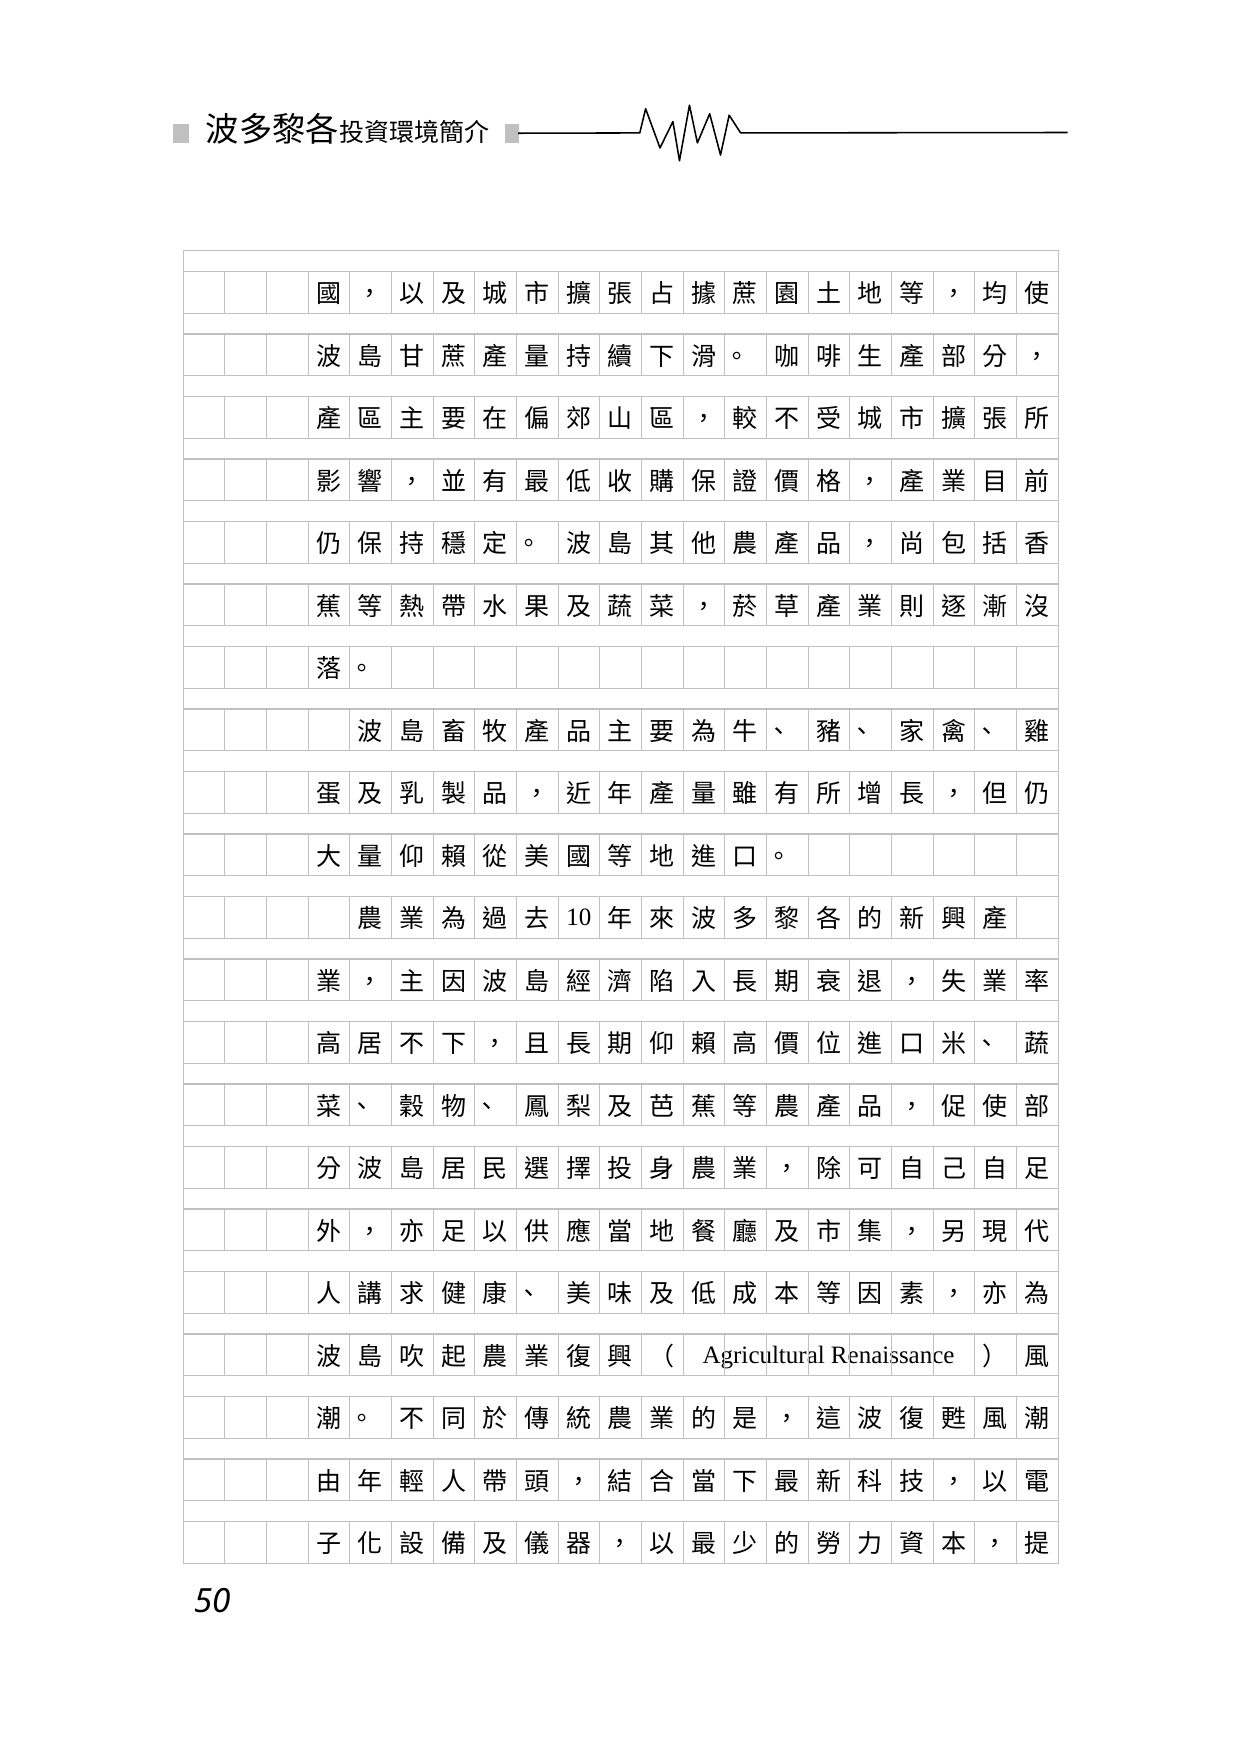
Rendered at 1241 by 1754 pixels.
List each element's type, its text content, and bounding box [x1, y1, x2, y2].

text 波島畜牧產品主要為牛、豬、家禽、雞蛋及乳製品，近年產量雖有所增長，但仍大量仰賴從美國等地進口。 [392, 710, 433, 750]
text 農業為過去10年來波多黎各的新興產業，主因波島經濟陷入長期衰退，失業率高居不下，且長期仰賴高價位進口米、蔬菜、穀物、鳳梨及芭蕉等農產品，促使部分波島居民選擇投身農業，除可自己自足外，亦足以供應當地餐廳及市集，另現代人講求健康、美味及低成本等因素，亦為波島吹起農業復興（Agricultural Renaissance）風潮。不同於傳統農業的是，這波復甦風潮由年輕人帶頭，結合當下最新科技，以電子化設備及儀器，以最少的勞力資本，提供最新鮮的食材及充足的產量。 [281, 1439, 1058, 1458]
text 波多黎各亦出口農品至美國市場，主要包括咖啡和蔗糖，咖啡是波島最有經濟價值的農作物，其次是蔬菜、甘蔗、水果（鳳梨、車前草、香蕉）、牛奶、雞蛋和牲畜（牛、雞、豬肉）。由於國際糖價持續低迷、波島蔗糖業勞動力逐漸移居美國，以及城市擴張占據蔗園土地等，均使波島甘蔗產量持續下滑。咖啡生產部分，產區主要在偏郊山區，較不受城市擴張所影響，並有最低收購保證價格，產業目前仍保持穩定。波島其他農產品，尚包括香蕉等熱帶水果及蔬菜，菸草產業則逐漸沒落。 [281, 314, 1058, 333]
text 波島畜牧產品主要為牛、豬、家禽、雞蛋及乳製品，近年產量雖有所增長，但仍大量仰賴從美國等地進口。 [892, 772, 933, 813]
text 波島畜牧產品主要為牛、豬、家禽、雞蛋及乳製品，近年產量雖有所增長，但仍大量仰賴從美國等地進口。 [475, 835, 516, 875]
text 波島畜牧產品主要為牛、豬、家禽、雞蛋及乳製品，近年產量雖有所增長，但仍大量仰賴從美國等地進口。 [767, 772, 808, 813]
text 波多黎各亦出口農品至美國市場，主要包括咖啡和蔗糖，咖啡是波島最有經濟價值的農作物，其次是蔬菜、甘蔗、水果（鳳梨、車前草、香蕉）、牛奶、雞蛋和牲畜（牛、雞、豬肉）。由於國際糖價持續低迷、波島蔗糖業勞動力逐漸移居美國，以及城市擴張占據蔗園土地等，均使波島甘蔗產量持續下滑。咖啡生產部分，產區主要在偏郊山區，較不受城市擴張所影響，並有最低收購保證價格，產業目前仍保持穩定。波島其他農產品，尚包括香蕉等熱帶水果及蔬菜，菸草產業則逐漸沒落。 [281, 626, 1058, 646]
text 波島畜牧產品主要為牛、豬、家禽、雞蛋及乳製品，近年產量雖有所增長，但仍大量仰賴從美國等地進口。 [309, 710, 349, 750]
text 波島畜牧產品主要為牛、豬、家禽、雞蛋及乳製品，近年產量雖有所增長，但仍大量仰賴從美國等地進口。 [725, 835, 766, 875]
text 農業為過去10年來波多黎各的新興產業，主因波島經濟陷入長期衰退，失業率高居不下，且長期仰賴高價位進口米、蔬菜、穀物、鳳梨及芭蕉等農產品，促使部分波島居民選擇投身農業，除可自己自足外，亦足以供應當地餐廳及市集，另現代人講求健康、美味及低成本等因素，亦為波島吹起農業復興（Agricultural Renaissance）風潮。不同於傳統農業的是，這波復甦風潮由年輕人帶頭，結合當下最新科技，以電子化設備及儀器，以最少的勞力資本，提供最新鮮的食材及充足的產量。 [281, 939, 1058, 958]
text 農業為過去10年來波多黎各的新興產業，主因波島經濟陷入長期衰退，失業率高居不下，且長期仰賴高價位進口米、蔬菜、穀物、鳳梨及芭蕉等農產品，促使部分波島居民選擇投身農業，除可自己自足外，亦足以供應當地餐廳及市集，另現代人講求健康、美味及低成本等因素，亦為波島吹起農業復興（Agricultural Renaissance）風潮。不同於傳統農業的是，這波復甦風潮由年輕人帶頭，結合當下最新科技，以電子化設備及儀器，以最少的勞力資本，提供最新鮮的食材及充足的產量。 [281, 1064, 1058, 1083]
text 波島畜牧產品主要為牛、豬、家禽、雞蛋及乳製品，近年產量雖有所增長，但仍大量仰賴從美國等地進口。 [281, 710, 308, 750]
text 波島畜牧產品主要為牛、豬、家禽、雞蛋及乳製品，近年產量雖有所增長，但仍大量仰賴從美國等地進口。 [281, 751, 1058, 771]
text 波島畜牧產品主要為牛、豬、家禽、雞蛋及乳製品，近年產量雖有所增長，但仍大量仰賴從美國等地進口。 [434, 835, 474, 875]
text 波島畜牧產品主要為牛、豬、家禽、雞蛋及乳製品，近年產量雖有所增長，但仍大量仰賴從美國等地進口。 [600, 835, 641, 875]
text 波島畜牧產品主要為牛、豬、家禽、雞蛋及乳製品，近年產量雖有所增長，但仍大量仰賴從美國等地進口。 [281, 689, 1058, 708]
text 波島畜牧產品主要為牛、豬、家禽、雞蛋及乳製品，近年產量雖有所增長，但仍大量仰賴從美國等地進口。 [475, 710, 516, 750]
text 波多黎各亦出口農品至美國市場，主要包括咖啡和蔗糖，咖啡是波島最有經濟價值的農作物，其次是蔬菜、甘蔗、水果（鳳梨、車前草、香蕉）、牛奶、雞蛋和牲畜（牛、雞、豬肉）。由於國際糖價持續低迷、波島蔗糖業勞動力逐漸移居美國，以及城市擴張占據蔗園土地等，均使波島甘蔗產量持續下滑。咖啡生產部分，產區主要在偏郊山區，較不受城市擴張所影響，並有最低收購保證價格，產業目前仍保持穩定。波島其他農產品，尚包括香蕉等熱帶水果及蔬菜，菸草產業則逐漸沒落。 [281, 501, 1058, 521]
text 波島畜牧產品主要為牛、豬、家禽、雞蛋及乳製品，近年產量雖有所增長，但仍大量仰賴從美國等地進口。 [684, 710, 724, 750]
text 農業為過去10年來波多黎各的新興產業，主因波島經濟陷入長期衰退，失業率高居不下，且長期仰賴高價位進口米、蔬菜、穀物、鳳梨及芭蕉等農產品，促使部分波島居民選擇投身農業，除可自己自足外，亦足以供應當地餐廳及市集，另現代人講求健康、美味及低成本等因素，亦為波島吹起農業復興（Agricultural Renaissance）風潮。不同於傳統農業的是，這波復甦風潮由年輕人帶頭，結合當下最新科技，以電子化設備及儀器，以最少的勞力資本，提供最新鮮的食材及充足的產量。 [281, 1376, 1058, 1396]
text 波島畜牧產品主要為牛、豬、家禽、雞蛋及乳製品，近年產量雖有所增長，但仍大量仰賴從美國等地進口。 [517, 835, 558, 875]
text 波島畜牧產品主要為牛、豬、家禽、雞蛋及乳製品，近年產量雖有所增長，但仍大量仰賴從美國等地進口。 [809, 710, 849, 750]
text 波島畜牧產品主要為牛、豬、家禽、雞蛋及乳製品，近年產量雖有所增長，但仍大量仰賴從美國等地進口。 [559, 835, 599, 875]
text 波島畜牧產品主要為牛、豬、家禽、雞蛋及乳製品，近年產量雖有所增長，但仍大量仰賴從美國等地進口。 [434, 772, 474, 813]
text 波多黎各亦出口農品至美國市場，主要包括咖啡和蔗糖，咖啡是波島最有經濟價值的農作物，其次是蔬菜、甘蔗、水果（鳳梨、車前草、香蕉）、牛奶、雞蛋和牲畜（牛、雞、豬肉）。由於國際糖價持續低迷、波島蔗糖業勞動力逐漸移居美國，以及城市擴張占據蔗園土地等，均使波島甘蔗產量持續下滑。咖啡生產部分，產區主要在偏郊山區，較不受城市擴張所影響，並有最低收購保證價格，產業目前仍保持穩定。波島其他農產品，尚包括香蕉等熱帶水果及蔬菜，菸草產業則逐漸沒落。 [281, 376, 1058, 396]
text 波島畜牧產品主要為牛、豬、家禽、雞蛋及乳製品，近年產量雖有所增長，但仍大量仰賴從美國等地進口。 [517, 710, 558, 750]
text 波島畜牧產品主要為牛、豬、家禽、雞蛋及乳製品，近年產量雖有所增長，但仍大量仰賴從美國等地進口。 [350, 835, 391, 875]
text 波島畜牧產品主要為牛、豬、家禽、雞蛋及乳製品，近年產量雖有所增長，但仍大量仰賴從美國等地進口。 [892, 710, 933, 750]
text 波多黎各亦出口農品至美國市場，主要包括咖啡和蔗糖，咖啡是波島最有經濟價值的農作物，其次是蔬菜、甘蔗、水果（鳳梨、車前草、香蕉）、牛奶、雞蛋和牲畜（牛、雞、豬肉）。由於國際糖價持續低迷、波島蔗糖業勞動力逐漸移居美國，以及城市擴張占據蔗園土地等，均使波島甘蔗產量持續下滑。咖啡生產部分，產區主要在偏郊山區，較不受城市擴張所影響，並有最低收購保證價格，產業目前仍保持穩定。波島其他農產品，尚包括香蕉等熱帶水果及蔬菜，菸草產業則逐漸沒落。 [281, 251, 1058, 271]
text 波島畜牧產品主要為牛、豬、家禽、雞蛋及乳製品，近年產量雖有所增長，但仍大量仰賴從美國等地進口。 [281, 814, 1058, 833]
text 農業為過去10年來波多黎各的新興產業，主因波島經濟陷入長期衰退，失業率高居不下，且長期仰賴高價位進口米、蔬菜、穀物、鳳梨及芭蕉等農產品，促使部分波島居民選擇投身農業，除可自己自足外，亦足以供應當地餐廳及市集，另現代人講求健康、美味及低成本等因素，亦為波島吹起農業復興（Agricultural Renaissance）風潮。不同於傳統農業的是，這波復甦風潮由年輕人帶頭，結合當下最新科技，以電子化設備及儀器，以最少的勞力資本，提供最新鮮的食材及充足的產量。 [281, 1189, 1058, 1208]
text 波島畜牧產品主要為牛、豬、家禽、雞蛋及乳製品，近年產量雖有所增長，但仍大量仰賴從美國等地進口。 [350, 772, 391, 813]
text 波島畜牧產品主要為牛、豬、家禽、雞蛋及乳製品，近年產量雖有所增長，但仍大量仰賴從美國等地進口。 [1017, 772, 1058, 813]
text 農業為過去10年來波多黎各的新興產業，主因波島經濟陷入長期衰退，失業率高居不下，且長期仰賴高價位進口米、蔬菜、穀物、鳳梨及芭蕉等農產品，促使部分波島居民選擇投身農業，除可自己自足外，亦足以供應當地餐廳及市集，另現代人講求健康、美味及低成本等因素，亦為波島吹起農業復興（Agricultural Renaissance）風潮。不同於傳統農業的是，這波復甦風潮由年輕人帶頭，結合當下最新科技，以電子化設備及儀器，以最少的勞力資本，提供最新鮮的食材及充足的產量。 [281, 1314, 1058, 1333]
text 波島畜牧產品主要為牛、豬、家禽、雞蛋及乳製品，近年產量雖有所增長，但仍大量仰賴從美國等地進口。 [934, 710, 974, 750]
text 波島畜牧產品主要為牛、豬、家禽、雞蛋及乳製品，近年產量雖有所增長，但仍大量仰賴從美國等地進口。 [934, 835, 974, 875]
text 波島畜牧產品主要為牛、豬、家禽、雞蛋及乳製品，近年產量雖有所增長，但仍大量仰賴從美國等地進口。 [309, 772, 349, 813]
text 波島畜牧產品主要為牛、豬、家禽、雞蛋及乳製品，近年產量雖有所增長，但仍大量仰賴從美國等地進口。 [684, 772, 724, 813]
text 波島畜牧產品主要為牛、豬、家禽、雞蛋及乳製品，近年產量雖有所增長，但仍大量仰賴從美國等地進口。 [600, 710, 641, 750]
text 波島畜牧產品主要為牛、豬、家禽、雞蛋及乳製品，近年產量雖有所增長，但仍大量仰賴從美國等地進口。 [350, 710, 391, 750]
text 波島畜牧產品主要為牛、豬、家禽、雞蛋及乳製品，近年產量雖有所增長，但仍大量仰賴從美國等地進口。 [684, 835, 724, 875]
text 波島畜牧產品主要為牛、豬、家禽、雞蛋及乳製品，近年產量雖有所增長，但仍大量仰賴從美國等地進口。 [809, 835, 849, 875]
text 波島畜牧產品主要為牛、豬、家禽、雞蛋及乳製品，近年產量雖有所增長，但仍大量仰賴從美國等地進口。 [475, 772, 516, 813]
text 波島畜牧產品主要為牛、豬、家禽、雞蛋及乳製品，近年產量雖有所增長，但仍大量仰賴從美國等地進口。 [975, 710, 1016, 750]
text 波島畜牧產品主要為牛、豬、家禽、雞蛋及乳製品，近年產量雖有所增長，但仍大量仰賴從美國等地進口。 [559, 710, 599, 750]
text 波島畜牧產品主要為牛、豬、家禽、雞蛋及乳製品，近年產量雖有所增長，但仍大量仰賴從美國等地進口。 [559, 772, 599, 813]
text 波島畜牧產品主要為牛、豬、家禽、雞蛋及乳製品，近年產量雖有所增長，但仍大量仰賴從美國等地進口。 [392, 772, 433, 813]
text 波島畜牧產品主要為牛、豬、家禽、雞蛋及乳製品，近年產量雖有所增長，但仍大量仰賴從美國等地進口。 [975, 772, 1016, 813]
text 波島畜牧產品主要為牛、豬、家禽、雞蛋及乳製品，近年產量雖有所增長，但仍大量仰賴從美國等地進口。 [281, 835, 308, 875]
text 波島畜牧產品主要為牛、豬、家禽、雞蛋及乳製品，近年產量雖有所增長，但仍大量仰賴從美國等地進口。 [434, 710, 474, 750]
text 波島畜牧產品主要為牛、豬、家禽、雞蛋及乳製品，近年產量雖有所增長，但仍大量仰賴從美國等地進口。 [517, 772, 558, 813]
text 波島畜牧產品主要為牛、豬、家禽、雞蛋及乳製品，近年產量雖有所增長，但仍大量仰賴從美國等地進口。 [850, 835, 891, 875]
text 波島畜牧產品主要為牛、豬、家禽、雞蛋及乳製品，近年產量雖有所增長，但仍大量仰賴從美國等地進口。 [725, 710, 766, 750]
text 波多黎各亦出口農品至美國市場，主要包括咖啡和蔗糖，咖啡是波島最有經濟價值的農作物，其次是蔬菜、甘蔗、水果（鳳梨、車前草、香蕉）、牛奶、雞蛋和牲畜（牛、雞、豬肉）。由於國際糖價持續低迷、波島蔗糖業勞動力逐漸移居美國，以及城市擴張占據蔗園土地等，均使波島甘蔗產量持續下滑。咖啡生產部分，產區主要在偏郊山區，較不受城市擴張所影響，並有最低收購保證價格，產業目前仍保持穩定。波島其他農產品，尚包括香蕉等熱帶水果及蔬菜，菸草產業則逐漸沒落。 [281, 564, 1058, 583]
text 波島畜牧產品主要為牛、豬、家禽、雞蛋及乳製品，近年產量雖有所增長，但仍大量仰賴從美國等地進口。 [934, 772, 974, 813]
text 波島畜牧產品主要為牛、豬、家禽、雞蛋及乳製品，近年產量雖有所增長，但仍大量仰賴從美國等地進口。 [642, 835, 683, 875]
text 波島畜牧產品主要為牛、豬、家禽、雞蛋及乳製品，近年產量雖有所增長，但仍大量仰賴從美國等地進口。 [767, 710, 808, 750]
text 波島畜牧產品主要為牛、豬、家禽、雞蛋及乳製品，近年產量雖有所增長，但仍大量仰賴從美國等地進口。 [809, 772, 849, 813]
text 波島畜牧產品主要為牛、豬、家禽、雞蛋及乳製品，近年產量雖有所增長，但仍大量仰賴從美國等地進口。 [892, 835, 933, 875]
text 農業為過去10年來波多黎各的新興產業，主因波島經濟陷入長期衰退，失業率高居不下，且長期仰賴高價位進口米、蔬菜、穀物、鳳梨及芭蕉等農產品，促使部分波島居民選擇投身農業，除可自己自足外，亦足以供應當地餐廳及市集，另現代人講求健康、美味及低成本等因素，亦為波島吹起農業復興（Agricultural Renaissance）風潮。不同於傳統農業的是，這波復甦風潮由年輕人帶頭，結合當下最新科技，以電子化設備及儀器，以最少的勞力資本，提供最新鮮的食材及充足的產量。 [281, 1251, 1058, 1271]
text 農業為過去10年來波多黎各的新興產業，主因波島經濟陷入長期衰退，失業率高居不下，且長期仰賴高價位進口米、蔬菜、穀物、鳳梨及芭蕉等農產品，促使部分波島居民選擇投身農業，除可自己自足外，亦足以供應當地餐廳及市集，另現代人講求健康、美味及低成本等因素，亦為波島吹起農業復興（Agricultural Renaissance）風潮。不同於傳統農業的是，這波復甦風潮由年輕人帶頭，結合當下最新科技，以電子化設備及儀器，以最少的勞力資本，提供最新鮮的食材及充足的產量。 [281, 1126, 1058, 1146]
text 波島畜牧產品主要為牛、豬、家禽、雞蛋及乳製品，近年產量雖有所增長，但仍大量仰賴從美國等地進口。 [642, 710, 683, 750]
text 波島畜牧產品主要為牛、豬、家禽、雞蛋及乳製品，近年產量雖有所增長，但仍大量仰賴從美國等地進口。 [1017, 710, 1058, 750]
text 波島畜牧產品主要為牛、豬、家禽、雞蛋及乳製品，近年產量雖有所增長，但仍大量仰賴從美國等地進口。 [850, 710, 891, 750]
text 波島畜牧產品主要為牛、豬、家禽、雞蛋及乳製品，近年產量雖有所增長，但仍大量仰賴從美國等地進口。 [392, 835, 433, 875]
text 波島畜牧產品主要為牛、豬、家禽、雞蛋及乳製品，近年產量雖有所增長，但仍大量仰賴從美國等地進口。 [850, 772, 891, 813]
text 波島畜牧產品主要為牛、豬、家禽、雞蛋及乳製品，近年產量雖有所增長，但仍大量仰賴從美國等地進口。 [600, 772, 641, 813]
text 波島畜牧產品主要為牛、豬、家禽、雞蛋及乳製品，近年產量雖有所增長，但仍大量仰賴從美國等地進口。 [725, 772, 766, 813]
text 波多黎各亦出口農品至美國市場，主要包括咖啡和蔗糖，咖啡是波島最有經濟價值的農作物，其次是蔬菜、甘蔗、水果（鳳梨、車前草、香蕉）、牛奶、雞蛋和牲畜（牛、雞、豬肉）。由於國際糖價持續低迷、波島蔗糖業勞動力逐漸移居美國，以及城市擴張占據蔗園土地等，均使波島甘蔗產量持續下滑。咖啡生產部分，產區主要在偏郊山區，較不受城市擴張所影響，並有最低收購保證價格，產業目前仍保持穩定。波島其他農產品，尚包括香蕉等熱帶水果及蔬菜，菸草產業則逐漸沒落。 [281, 439, 1058, 458]
text 農業為過去10年來波多黎各的新興產業，主因波島經濟陷入長期衰退，失業率高居不下，且長期仰賴高價位進口米、蔬菜、穀物、鳳梨及芭蕉等農產品，促使部分波島居民選擇投身農業，除可自己自足外，亦足以供應當地餐廳及市集，另現代人講求健康、美味及低成本等因素，亦為波島吹起農業復興（Agricultural Renaissance）風潮。不同於傳統農業的是，這波復甦風潮由年輕人帶頭，結合當下最新科技，以電子化設備及儀器，以最少的勞力資本，提供最新鮮的食材及充足的產量。 [281, 1501, 1058, 1521]
text 農業為過去10年來波多黎各的新興產業，主因波島經濟陷入長期衰退，失業率高居不下，且長期仰賴高價位進口米、蔬菜、穀物、鳳梨及芭蕉等農產品，促使部分波島居民選擇投身農業，除可自己自足外，亦足以供應當地餐廳及市集，另現代人講求健康、美味及低成本等因素，亦為波島吹起農業復興（Agricultural Renaissance）風潮。不同於傳統農業的是，這波復甦風潮由年輕人帶頭，結合當下最新科技，以電子化設備及儀器，以最少的勞力資本，提供最新鮮的食材及充足的產量。 [281, 876, 1058, 896]
text 波島畜牧產品主要為牛、豬、家禽、雞蛋及乳製品，近年產量雖有所增長，但仍大量仰賴從美國等地進口。 [281, 772, 308, 813]
text 波島畜牧產品主要為牛、豬、家禽、雞蛋及乳製品，近年產量雖有所增長，但仍大量仰賴從美國等地進口。 [767, 835, 808, 875]
text 波島畜牧產品主要為牛、豬、家禽、雞蛋及乳製品，近年產量雖有所增長，但仍大量仰賴從美國等地進口。 [1017, 835, 1058, 875]
text 農業為過去10年來波多黎各的新興產業，主因波島經濟陷入長期衰退，失業率高居不下，且長期仰賴高價位進口米、蔬菜、穀物、鳳梨及芭蕉等農產品，促使部分波島居民選擇投身農業，除可自己自足外，亦足以供應當地餐廳及市集，另現代人講求健康、美味及低成本等因素，亦為波島吹起農業復興（Agricultural Renaissance）風潮。不同於傳統農業的是，這波復甦風潮由年輕人帶頭，結合當下最新科技，以電子化設備及儀器，以最少的勞力資本，提供最新鮮的食材及充足的產量。 [281, 1001, 1058, 1021]
text 波島畜牧產品主要為牛、豬、家禽、雞蛋及乳製品，近年產量雖有所增長，但仍大量仰賴從美國等地進口。 [309, 835, 349, 875]
text 波島畜牧產品主要為牛、豬、家禽、雞蛋及乳製品，近年產量雖有所增長，但仍大量仰賴從美國等地進口。 [642, 772, 683, 813]
text 波島畜牧產品主要為牛、豬、家禽、雞蛋及乳製品，近年產量雖有所增長，但仍大量仰賴從美國等地進口。 [975, 835, 1016, 875]
